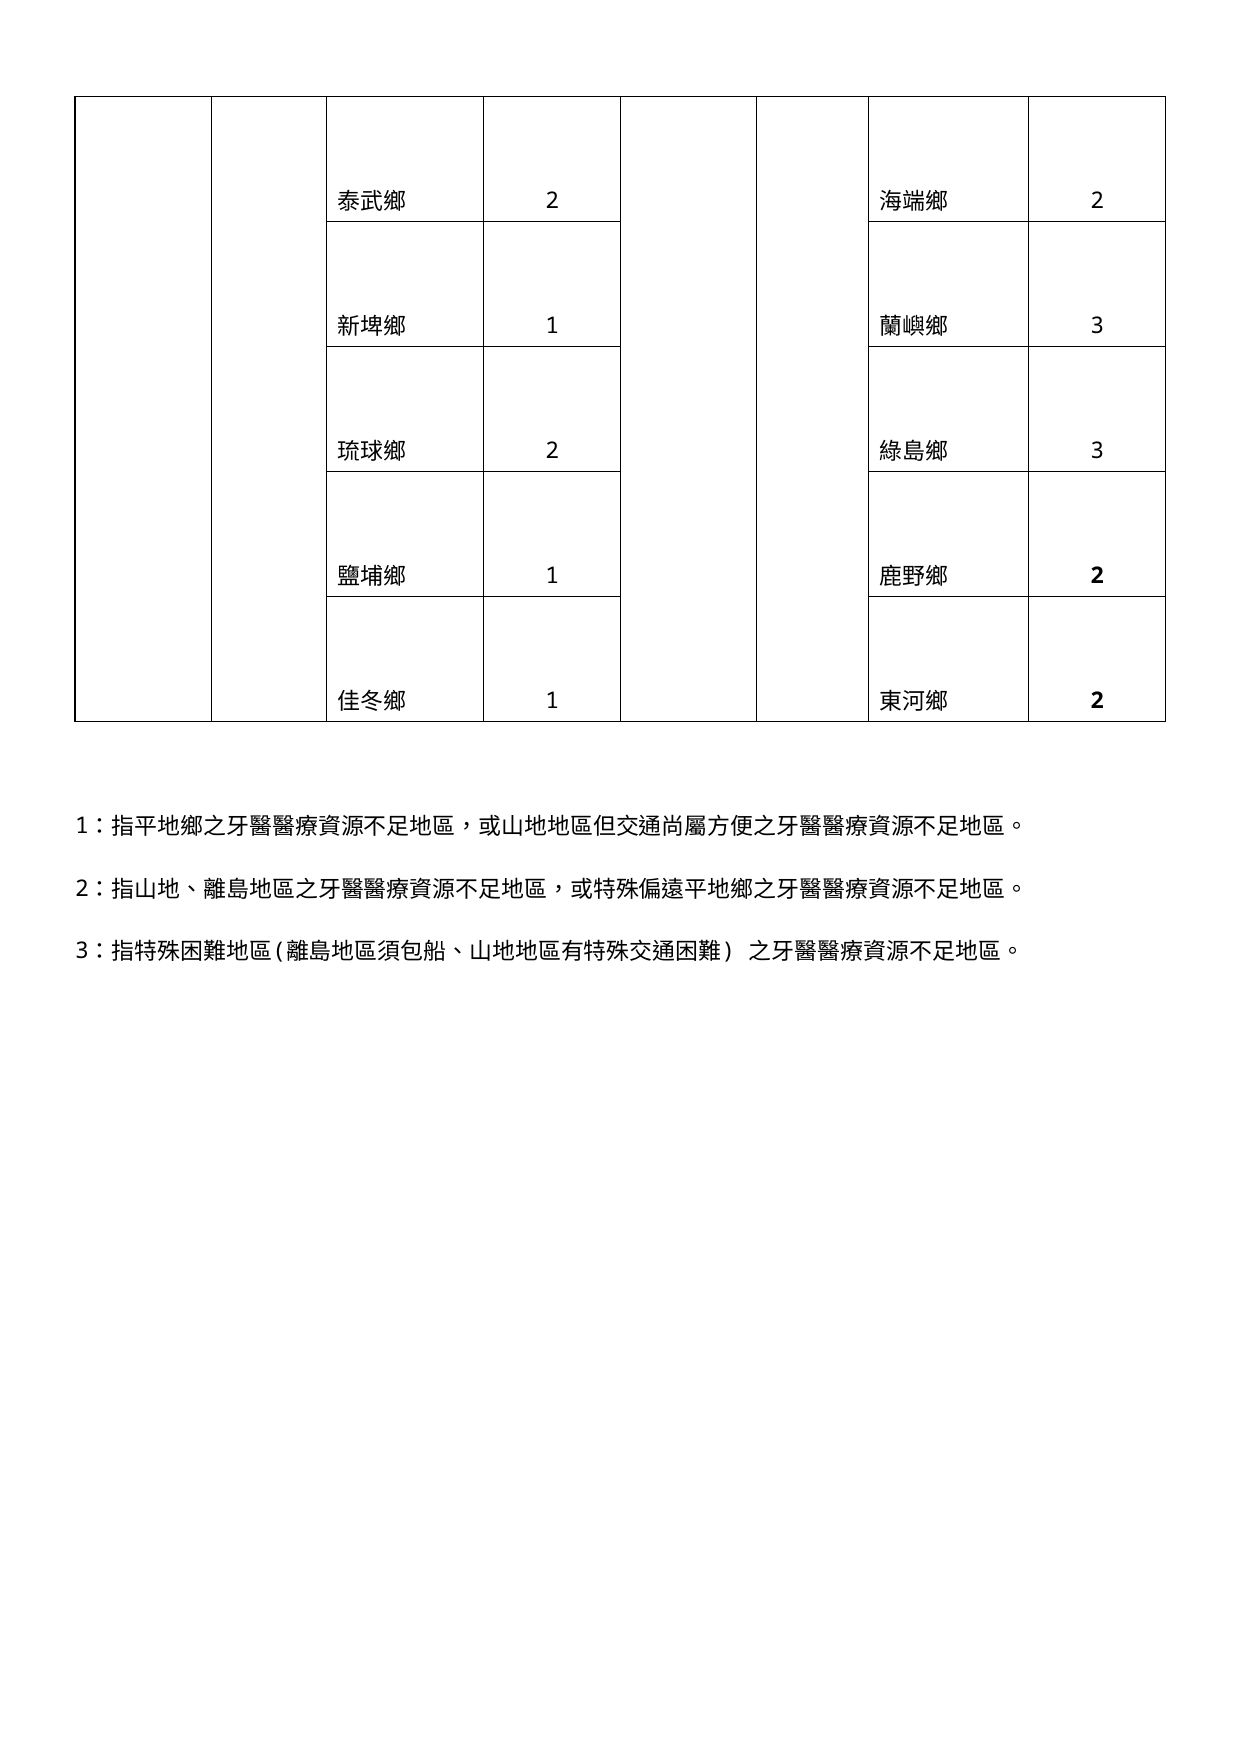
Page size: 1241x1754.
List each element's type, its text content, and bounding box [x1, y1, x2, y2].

table_cell 綠島鄉 [869, 347, 1028, 471]
table_cell 鹿野鄉 [869, 472, 1028, 596]
table_cell 鹽埔鄉 [327, 472, 483, 596]
table_cell 1 [484, 597, 620, 721]
table_cell 1 [484, 222, 620, 346]
table_cell 琉球鄉 [327, 347, 483, 471]
table_cell 海端鄉 [869, 97, 1028, 221]
table_cell [621, 97, 756, 721]
table_cell 東河鄉 [869, 597, 1028, 721]
table_cell [76, 97, 211, 721]
table_cell 2 [1029, 97, 1165, 221]
text 2：指山地、離島地區之牙醫醫療資源不足地區，或特殊偏遠平地鄉之牙醫醫療資源不足地區。 [75, 846, 1165, 908]
table_cell 佳冬鄉 [327, 597, 483, 721]
table_cell 1 [484, 472, 620, 596]
table_cell 3 [1029, 347, 1165, 471]
table_cell 新埤鄉 [327, 222, 483, 346]
table_cell 蘭嶼鄉 [869, 222, 1028, 346]
table_cell 2 [484, 347, 620, 471]
table_cell [757, 97, 868, 721]
text 3：指特殊困難地區(離島地區須包船、山地地區有特殊交通困難) 之牙醫醫療資源不足地區。 [75, 908, 1165, 971]
table_cell [212, 97, 326, 721]
table_cell 泰武鄉 [327, 97, 483, 221]
text 1：指平地鄉之牙醫醫療資源不足地區，或山地地區但交通尚屬方便之牙醫醫療資源不足地區。 [75, 783, 1165, 846]
table_cell 2 [1029, 472, 1165, 596]
table_cell 2 [1029, 597, 1165, 721]
table_cell 2 [484, 97, 620, 221]
table_cell 3 [1029, 222, 1165, 346]
